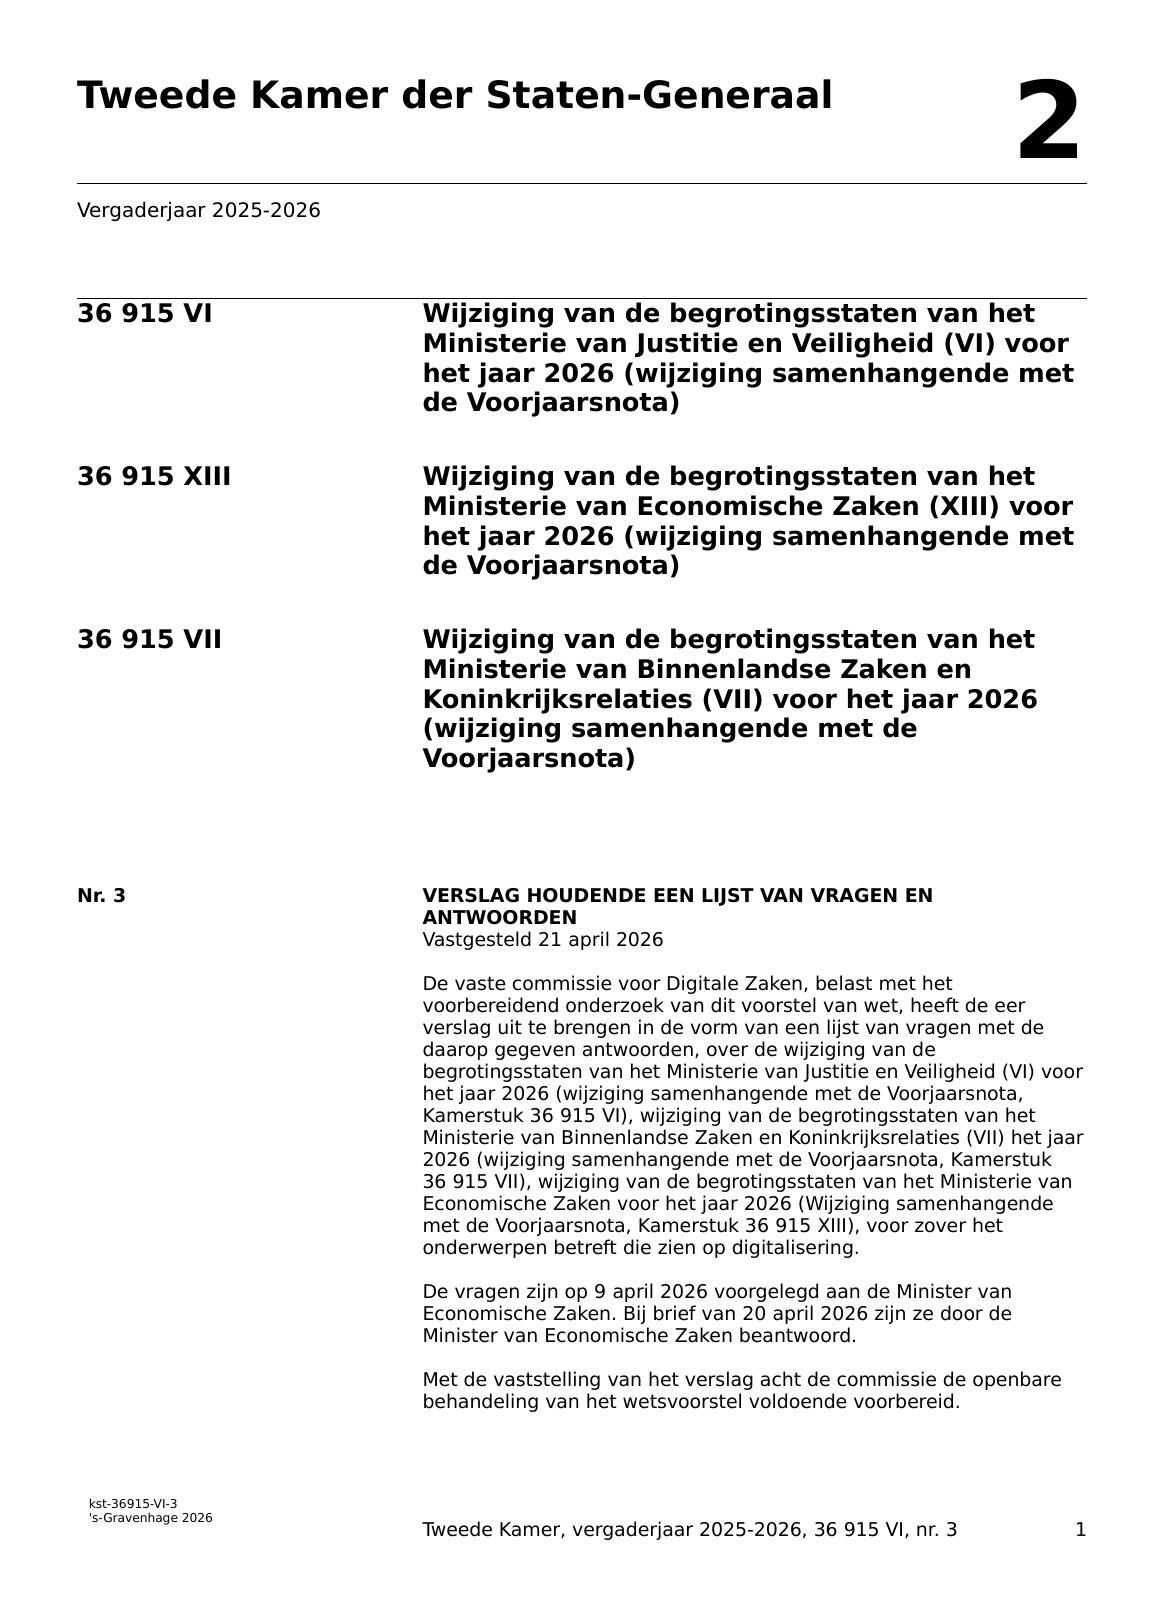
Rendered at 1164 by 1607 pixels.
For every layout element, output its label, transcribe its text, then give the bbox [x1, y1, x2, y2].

text 's-Gravenhage 2026 [88, 1511, 323, 1525]
subtitle 36 915 VII Wijziging van de begrotingsstaten van het Ministerie van Binnenlandse Zaken en Koninkrijksrelaties (VII) voor het jaar 2026 (wijziging samenhangende met de Voorjaarsnota) [77, 625, 1087, 774]
table_header Tweede Kamer der Staten-Generaal [77, 59, 886, 183]
text Met de vaststelling van het verslag acht de commissie de openbare behandeling van het wetsvoorstel voldoende voorbereid. [422, 1369, 1087, 1413]
table_cell Vergaderjaar 2025-2026 [77, 184, 1087, 298]
text kst-36915-VI-3 [88, 1497, 323, 1511]
subtitle 36 915 VI Wijziging van de begrotingsstaten van het Ministerie van Justitie en Veiligheid (VI) voor het jaar 2026 (wijziging samenhangende met de Voorjaarsnota) [77, 299, 1087, 418]
subtitle 36 915 XIII Wijziging van de begrotingsstaten van het Ministerie van Economische Zaken (XIII) voor het jaar 2026 (wijziging samenhangende met de Voorjaarsnota) [77, 462, 1087, 581]
text De vaste commissie voor Digitale Zaken, belast met het voorbereidend onderzoek van dit voorstel van wet, heeft de eer verslag uit te brengen in de vorm van een lijst van vragen met de daarop gegeven antwoorden, over de wijziging van de begrotingsstaten van het Ministerie van Justitie en Veiligheid (VI) voor het jaar 2026 (wijziging samenhangende met de Voorjaarsnota, Kamerstuk 36 915 VI), wijziging van de begrotingsstaten van het Ministerie van Binnenlandse Zaken en Koninkrijksrelaties (VII) het jaar 2026 (wijziging samenhangende met de Voorjaarsnota, Kamerstuk 36 915 VII), wijziging van de begrotingsstaten van het Ministerie van Economische Zaken voor het jaar 2026 (Wijziging samenhangende met de Voorjaarsnota, Kamerstuk 36 915 XIII), voor zover het onderwerpen betreft die zien op digitalisering. [422, 973, 1087, 1258]
table_header 2 [886, 59, 1087, 183]
text Vastgesteld 21 april 2026 [422, 929, 1087, 951]
text De vragen zijn op 9 april 2026 voorgelegd aan de Minister van Economische Zaken. Bij brief van 20 april 2026 zijn ze door de Minister van Economische Zaken beantwoord. [422, 1281, 1087, 1347]
subtitle Nr. 3 VERSLAG HOUDENDE EEN LIJST VAN VRAGEN EN ANTWOORDEN [77, 885, 1087, 929]
